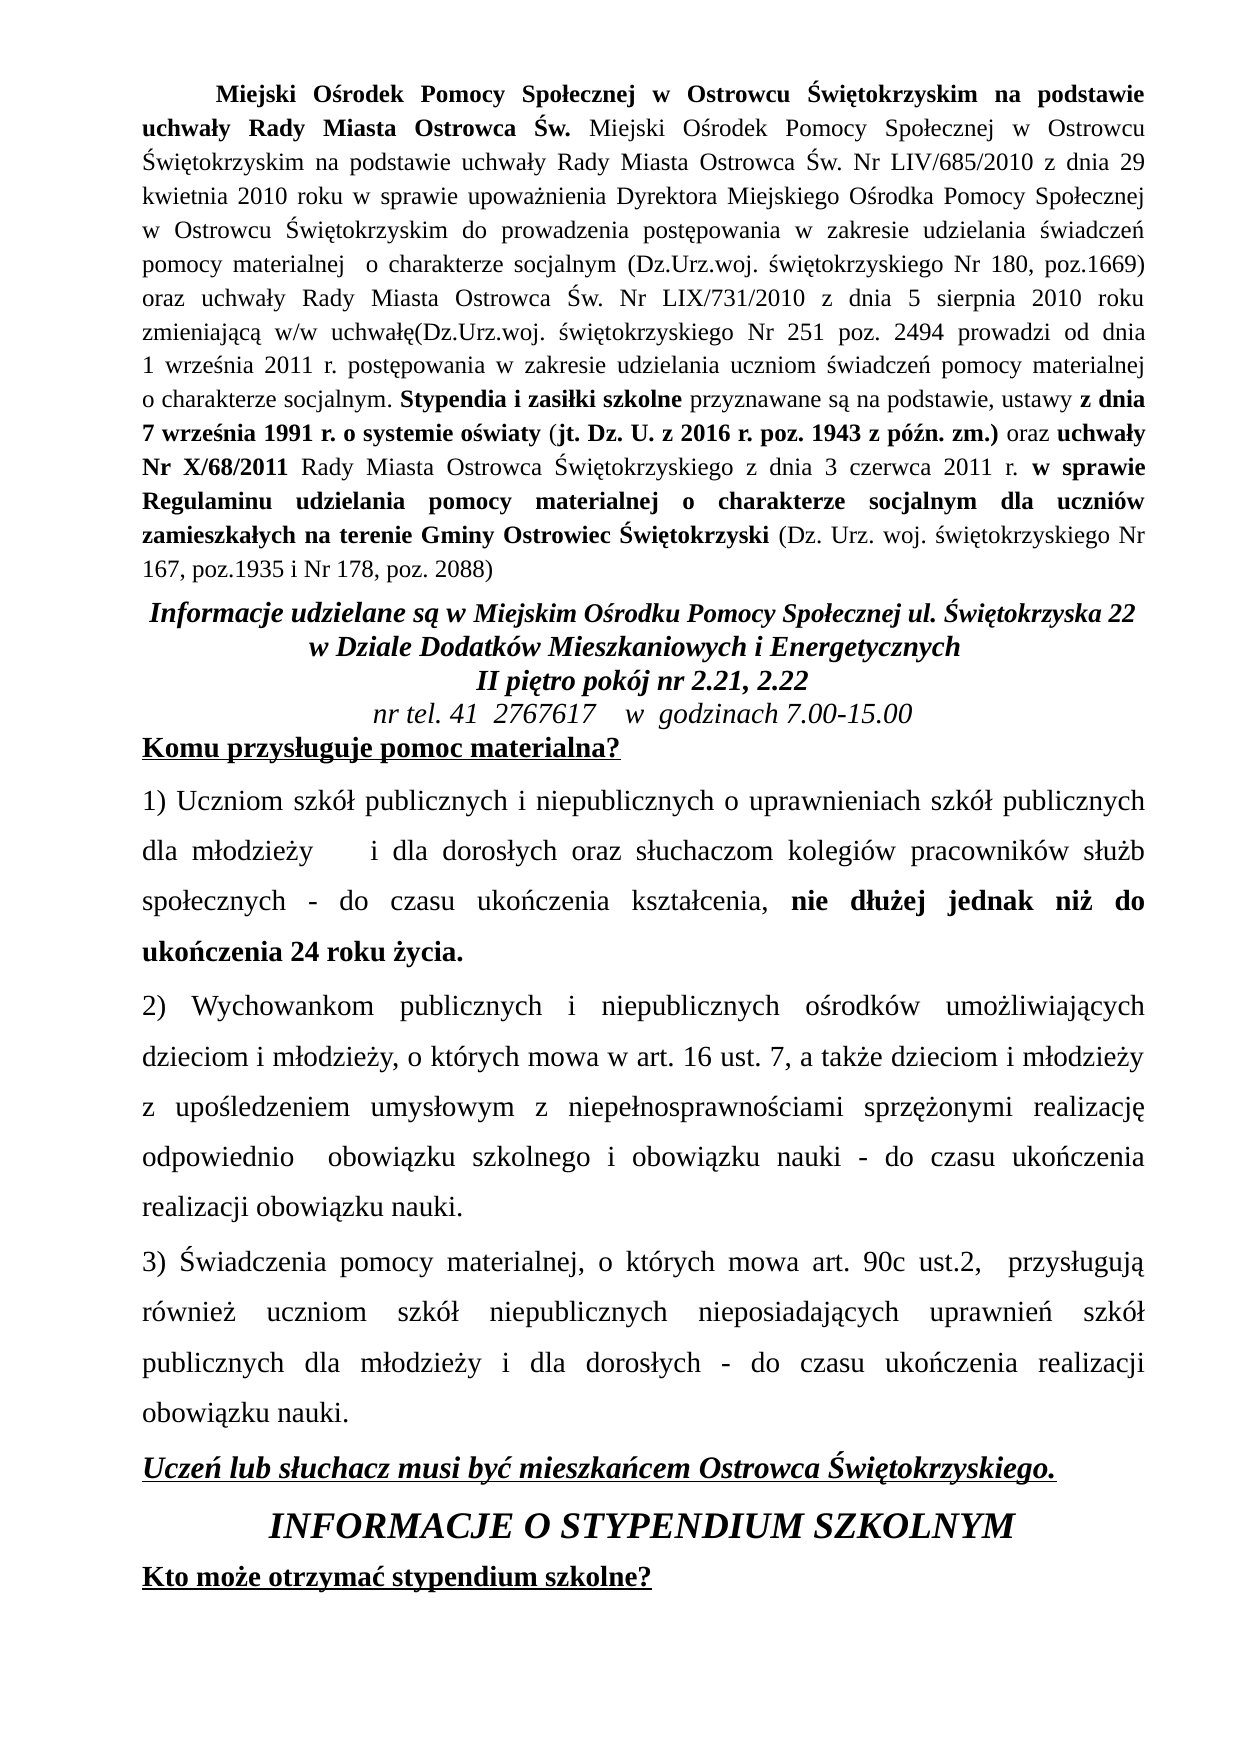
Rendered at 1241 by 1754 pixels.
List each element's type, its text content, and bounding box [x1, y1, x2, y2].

text nr tel. 41 2767617 w godzinach 7.00-15.00 [142, 696, 1146, 730]
text 3) Świadczenia pomocy materialnej, o których mowa art. 90c ust.2, przysługują również uczniom szkół niepublicznych nieposiadających uprawnień szkół publicznych dla młodzieży i dla dorosłych - do czasu ukończenia realizacji obowiązku nauki. [142, 1244, 1146, 1428]
text Kto może otrzymać stypendium szkolne? [142, 1559, 1146, 1592]
text Informacje udzielane są w Miejskim Ośrodku Pomocy Społecznej ul. Świętokrzyska 22 w Dziale Dodatków Mieszkaniowych i Energetycznych [142, 596, 1146, 663]
text 1) Uczniom szkół publicznych i niepublicznych o uprawnieniach szkół publicznych dla młodzieży i dla dorosłych oraz słuchaczom kolegiów pracowników służb społecznych - do czasu ukończenia kształcenia, nie dłużej jednak niż do ukończenia 24 roku życia. [142, 783, 1146, 967]
text Uczeń lub słuchacz musi być mieszkańcem Ostrowca Świętokrzyskiego. [142, 1449, 1146, 1485]
text INFORMACJE O STYPENDIUM SZKOLNYM [142, 1503, 1146, 1546]
text 2) Wychowankom publicznych i niepublicznych ośrodków umożliwiających dzieciom i młodzieży, o których mowa w art. 16 ust. 7, a także dzieciom i młodzieży z upośledzeniem umysłowym z niepełnosprawnościami sprzężonymi realizację odpowiednio obowiązku szkolnego i obowiązku nauki - do czasu ukończenia realizacji obowiązku nauki. [142, 988, 1146, 1223]
text II piętro pokój nr 2.21, 2.22 [142, 663, 1146, 696]
text Miejski Ośrodek Pomocy Społecznej w Ostrowcu Świętokrzyskim na podstawie uchwały Rady Miasta Ostrowca Św. Miejski Ośrodek Pomocy Społecznej w Ostrowcu Świętokrzyskim na podstawie uchwały Rady Miasta Ostrowca Św. Nr LIV/685/2010 z dnia 29 kwietnia 2010 roku w sprawie upoważnienia Dyrektora Miejskiego Ośrodka Pomocy Społecznej w Ostrowcu Świętokrzyskim do prowadzenia postępowania w zakresie udzielania świadczeń pomocy materialnej o charakterze socjalnym (Dz.Urz.woj. świętokrzyskiego Nr 180, poz.1669) oraz uchwały Rady Miasta Ostrowca Św. Nr LIX/731/2010 z dnia 5 sierpnia 2010 roku zmieniającą w/w uchwałę(Dz.Urz.woj. świętokrzyskiego Nr 251 poz. 2494 prowadzi od dnia 1 września 2011 r. postępowania w zakresie udzielania uczniom świadczeń pomocy materialnej o charakterze socjalnym. Stypendia i zasiłki szkolne przyznawane są na podstawie, ustawy z dnia 7 września 1991 r. o systemie oświaty (jt. Dz. U. z 2016 r. poz. 1943 z późn. zm.) oraz uchwały Nr X/68/2011 Rady Miasta Ostrowca Świętokrzyskiego z dnia 3 czerwca 2011 r. w sprawie Regulaminu udzielania pomocy materialnej o charakterze socjalnym dla uczniów zamieszkałych na terenie Gminy Ostrowiec Świętokrzyski (Dz. Urz. woj. świętokrzyskiego Nr 167, poz.1935 i Nr 178, poz. 2088) [142, 74, 1146, 583]
text Komu przysługuje pomoc materialna? [142, 730, 1146, 763]
